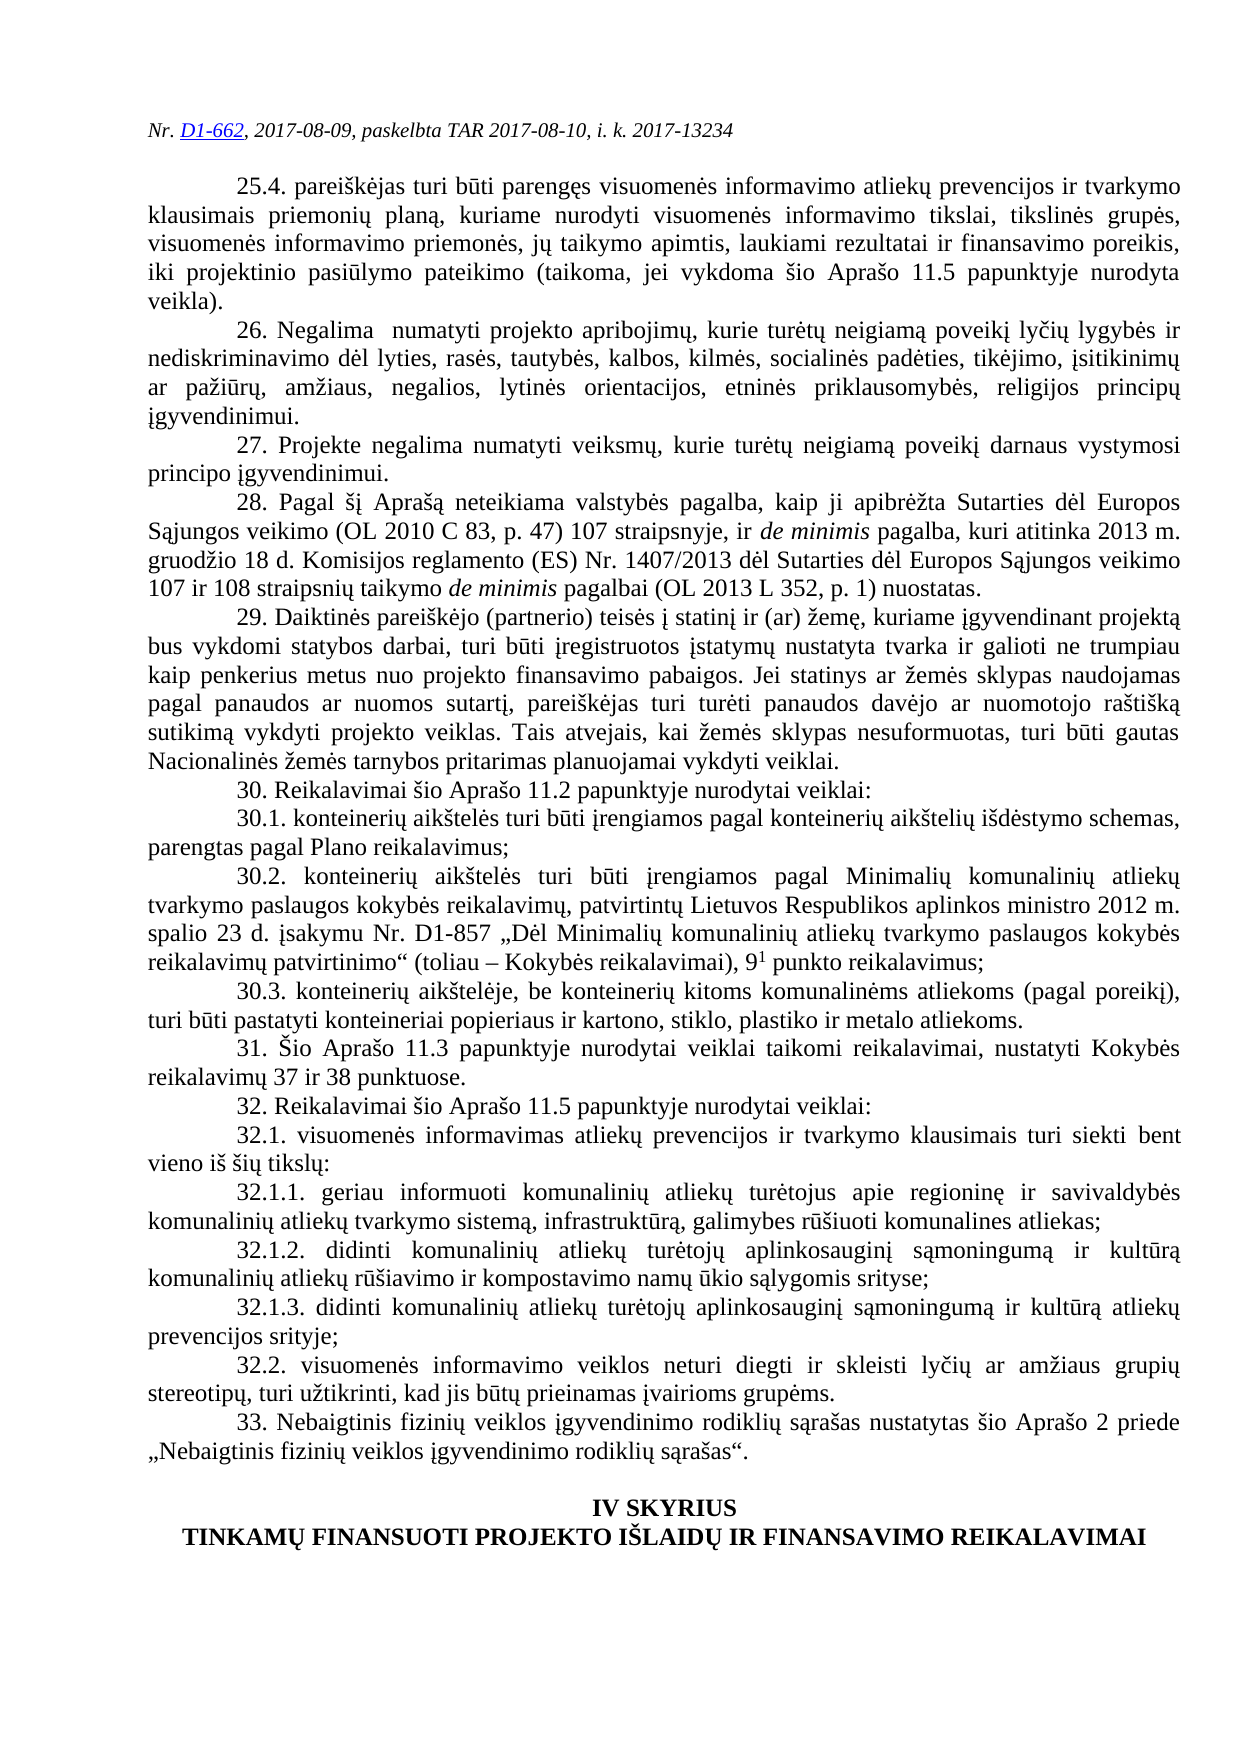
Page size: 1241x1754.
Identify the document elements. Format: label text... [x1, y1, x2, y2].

text 32.1.2. didinti komunalinių atliekų turėtojų aplinkosauginį sąmoningumą ir kultūrą komunalinių atliekų rūšiavimo ir kompostavimo namų ūkio sąlygomis srityse; [148, 1235, 1181, 1292]
text IV SKYRIUS [148, 1493, 1181, 1522]
text 30.2. konteinerių aikštelės turi būti įrengiamos pagal Minimalių komunalinių atliekų tvarkymo paslaugos kokybės reikalavimų, patvirtintų Lietuvos Respublikos aplinkos ministro 2012 m. spalio 23 d. įsakymu Nr. D1-857 „Dėl Minimalių komunalinių atliekų tvarkymo paslaugos kokybės reikalavimų patvirtinimo“ (toliau – Kokybės reikalavimai), 91 punkto reikalavimus; [148, 861, 1181, 976]
text 32. Reikalavimai šio Aprašo 11.5 papunktyje nurodytai veiklai: [148, 1091, 1181, 1120]
text 32.1. visuomenės informavimas atliekų prevencijos ir tvarkymo klausimais turi siekti bent vieno iš šių tikslų: [148, 1120, 1181, 1177]
text 30.3. konteinerių aikštelėje, be konteinerių kitoms komunalinėms atliekoms (pagal poreikį), turi būti pastatyti konteineriai popieriaus ir kartono, stiklo, plastiko ir metalo atliekoms. [148, 976, 1181, 1033]
text 25.4. pareiškėjas turi būti parengęs visuomenės informavimo atliekų prevencijos ir tvarkymo klausimais priemonių planą, kuriame nurodyti visuomenės informavimo tikslai, tikslinės grupės, visuomenės informavimo priemonės, jų taikymo apimtis, laukiami rezultatai ir finansavimo poreikis, iki projektinio pasiūlymo pateikimo (taikoma, jei vykdoma šio Aprašo 11.5 papunktyje nurodyta veikla). [148, 171, 1181, 315]
text 33. Nebaigtinis fizinių veiklos įgyvendinimo rodiklių sąrašas nustatytas šio Aprašo 2 priede „Nebaigtinis fizinių veiklos įgyvendinimo rodiklių sąrašas“. [148, 1407, 1181, 1465]
text 28. Pagal šį Aprašą neteikiama valstybės pagalba, kaip ji apibrėžta Sutarties dėl Europos Sąjungos veikimo (OL 2010 C 83, p. 47) 107 straipsnyje, ir de minimis pagalba, kuri atitinka 2013 m. gruodžio 18 d. Komisijos reglamento (ES) Nr. 1407/2013 dėl Sutarties dėl Europos Sąjungos veikimo 107 ir 108 straipsnių taikymo de minimis pagalbai (OL 2013 L 352, p. 1) nuostatas. [148, 487, 1181, 602]
text 31. Šio Aprašo 11.3 papunktyje nurodytai veiklai taikomi reikalavimai, nustatyti Kokybės reikalavimų 37 ir 38 punktuose. [148, 1033, 1181, 1091]
text 27. Projekte negalima numatyti veiksmų, kurie turėtų neigiamą poveikį darnaus vystymosi principo įgyvendinimui. [148, 430, 1181, 487]
text 30. Reikalavimai šio Aprašo 11.2 papunktyje nurodytai veiklai: [148, 775, 1181, 803]
text Nr. D1-662, 2017-08-09, paskelbta TAR 2017-08-10, i. k. 2017-13234 [148, 118, 1181, 142]
text 32.2. visuomenės informavimo veiklos neturi diegti ir skleisti lyčių ar amžiaus grupių stereotipų, turi užtikrinti, kad jis būtų prieinamas įvairioms grupėms. [148, 1350, 1181, 1407]
text 29. Daiktinės pareiškėjo (partnerio) teisės į statinį ir (ar) žemę, kuriame įgyvendinant projektą bus vykdomi statybos darbai, turi būti įregistruotos įstatymų nustatyta tvarka ir galioti ne trumpiau kaip penkerius metus nuo projekto finansavimo pabaigos. Jei statinys ar žemės sklypas naudojamas pagal panaudos ar nuomos sutartį, pareiškėjas turi turėti panaudos davėjo ar nuomotojo raštišką sutikimą vykdyti projekto veiklas. Tais atvejais, kai žemės sklypas nesuformuotas, turi būti gautas Nacionalinės žemės tarnybos pritarimas planuojamai vykdyti veiklai. [148, 602, 1181, 775]
text TINKAMŲ FINANSUOTI PROJEKTO IŠLAIDŲ IR FINANSAVIMO REIKALAVIMAI [148, 1522, 1181, 1551]
text 32.1.3. didinti komunalinių atliekų turėtojų aplinkosauginį sąmoningumą ir kultūrą atliekų prevencijos srityje; [148, 1292, 1181, 1350]
text 26. Negalima numatyti projekto apribojimų, kurie turėtų neigiamą poveikį lyčių lygybės ir nediskriminavimo dėl lyties, rasės, tautybės, kalbos, kilmės, socialinės padėties, tikėjimo, įsitikinimų ar pažiūrų, amžiaus, negalios, lytinės orientacijos, etninės priklausomybės, religijos principų įgyvendinimui. [148, 315, 1181, 430]
text 30.1. konteinerių aikštelės turi būti įrengiamos pagal konteinerių aikštelių išdėstymo schemas, parengtas pagal Plano reikalavimus; [148, 803, 1181, 861]
text 32.1.1. geriau informuoti komunalinių atliekų turėtojus apie regioninę ir savivaldybės komunalinių atliekų tvarkymo sistemą, infrastruktūrą, galimybes rūšiuoti komunalines atliekas; [148, 1177, 1181, 1235]
